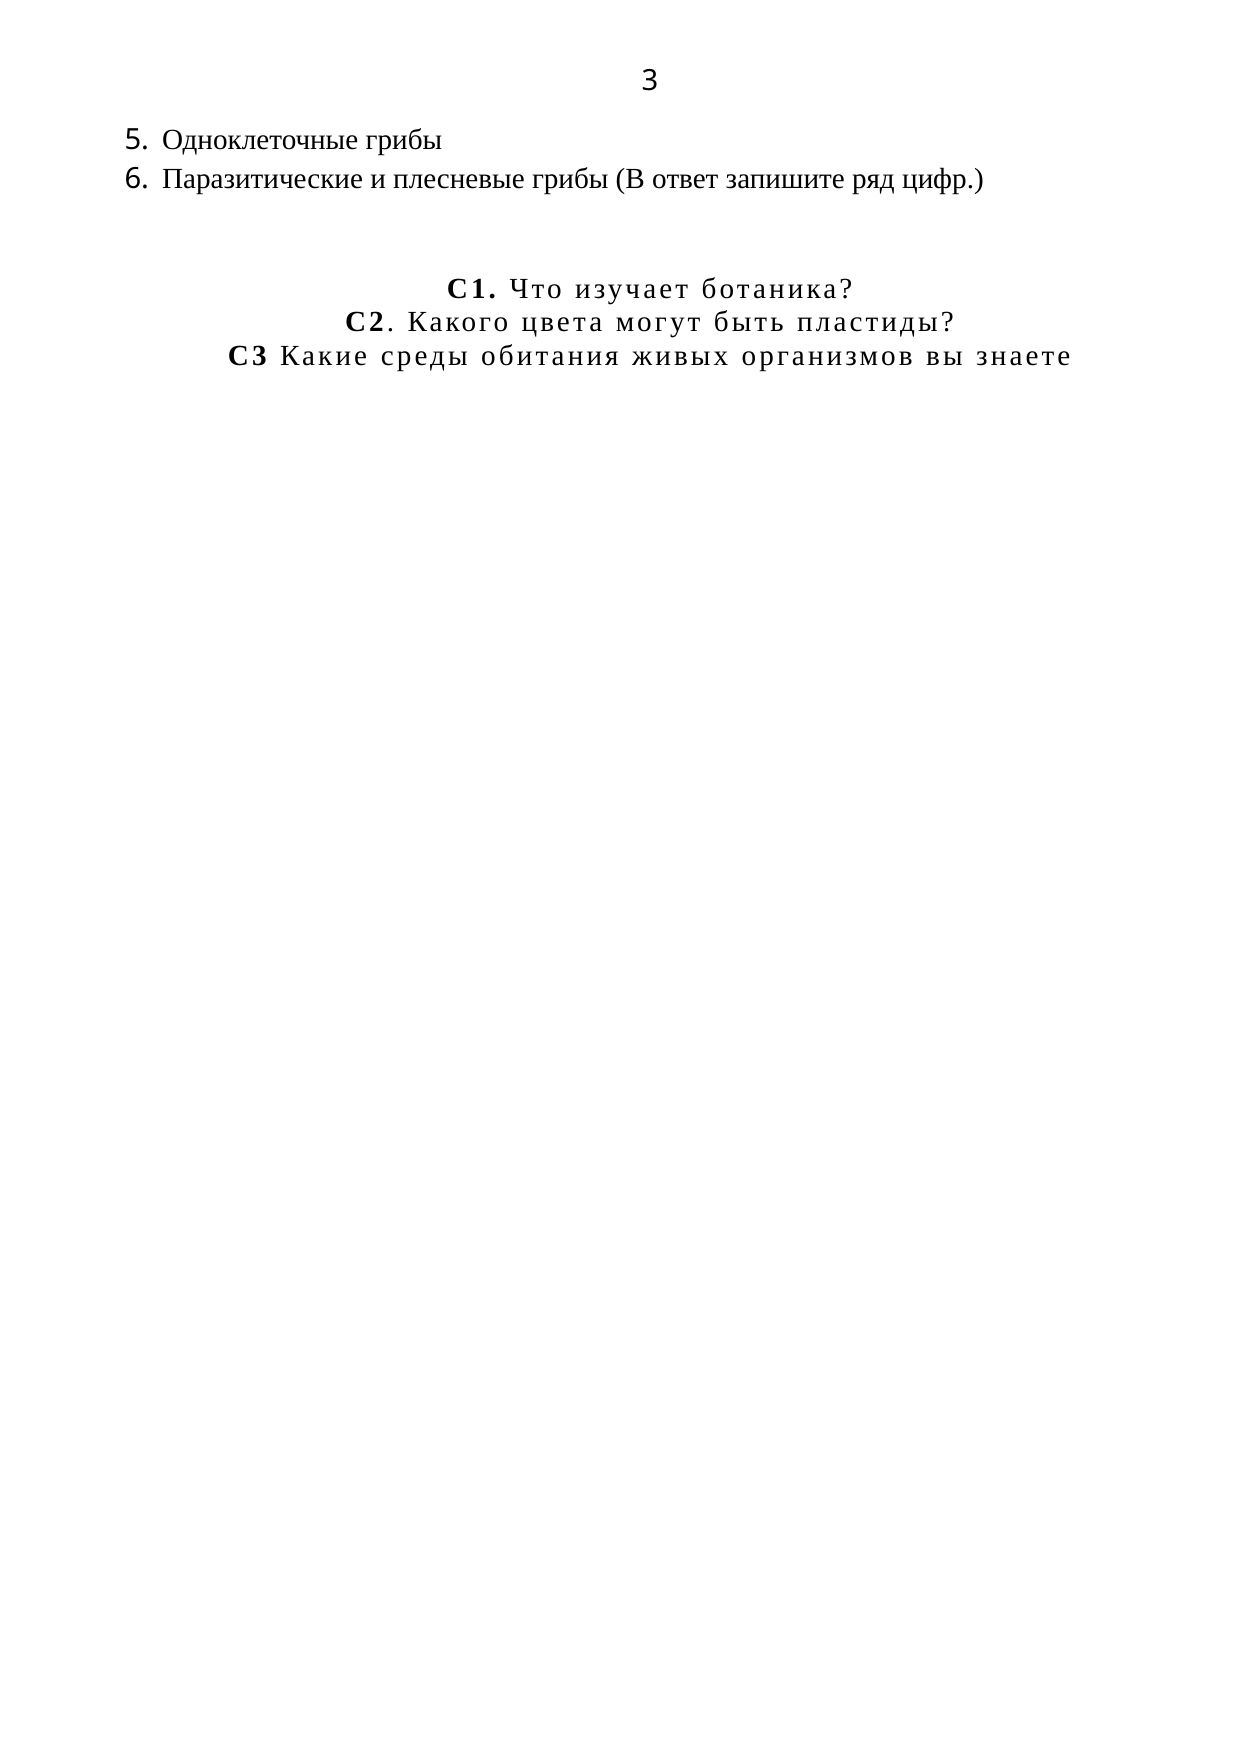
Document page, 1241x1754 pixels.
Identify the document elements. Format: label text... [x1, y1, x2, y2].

list Одноклеточные грибы [124, 118, 1158, 158]
list Паразитические и плесневые грибы (В ответ запишите ряд цифр.) [124, 158, 1158, 197]
text С3 Какие среды обитания живых организмов вы знаете [118, 338, 1181, 371]
text С1. Что изучает ботаника? [118, 271, 1181, 304]
text С2. Какого цвета могут быть пластиды? [118, 304, 1181, 338]
